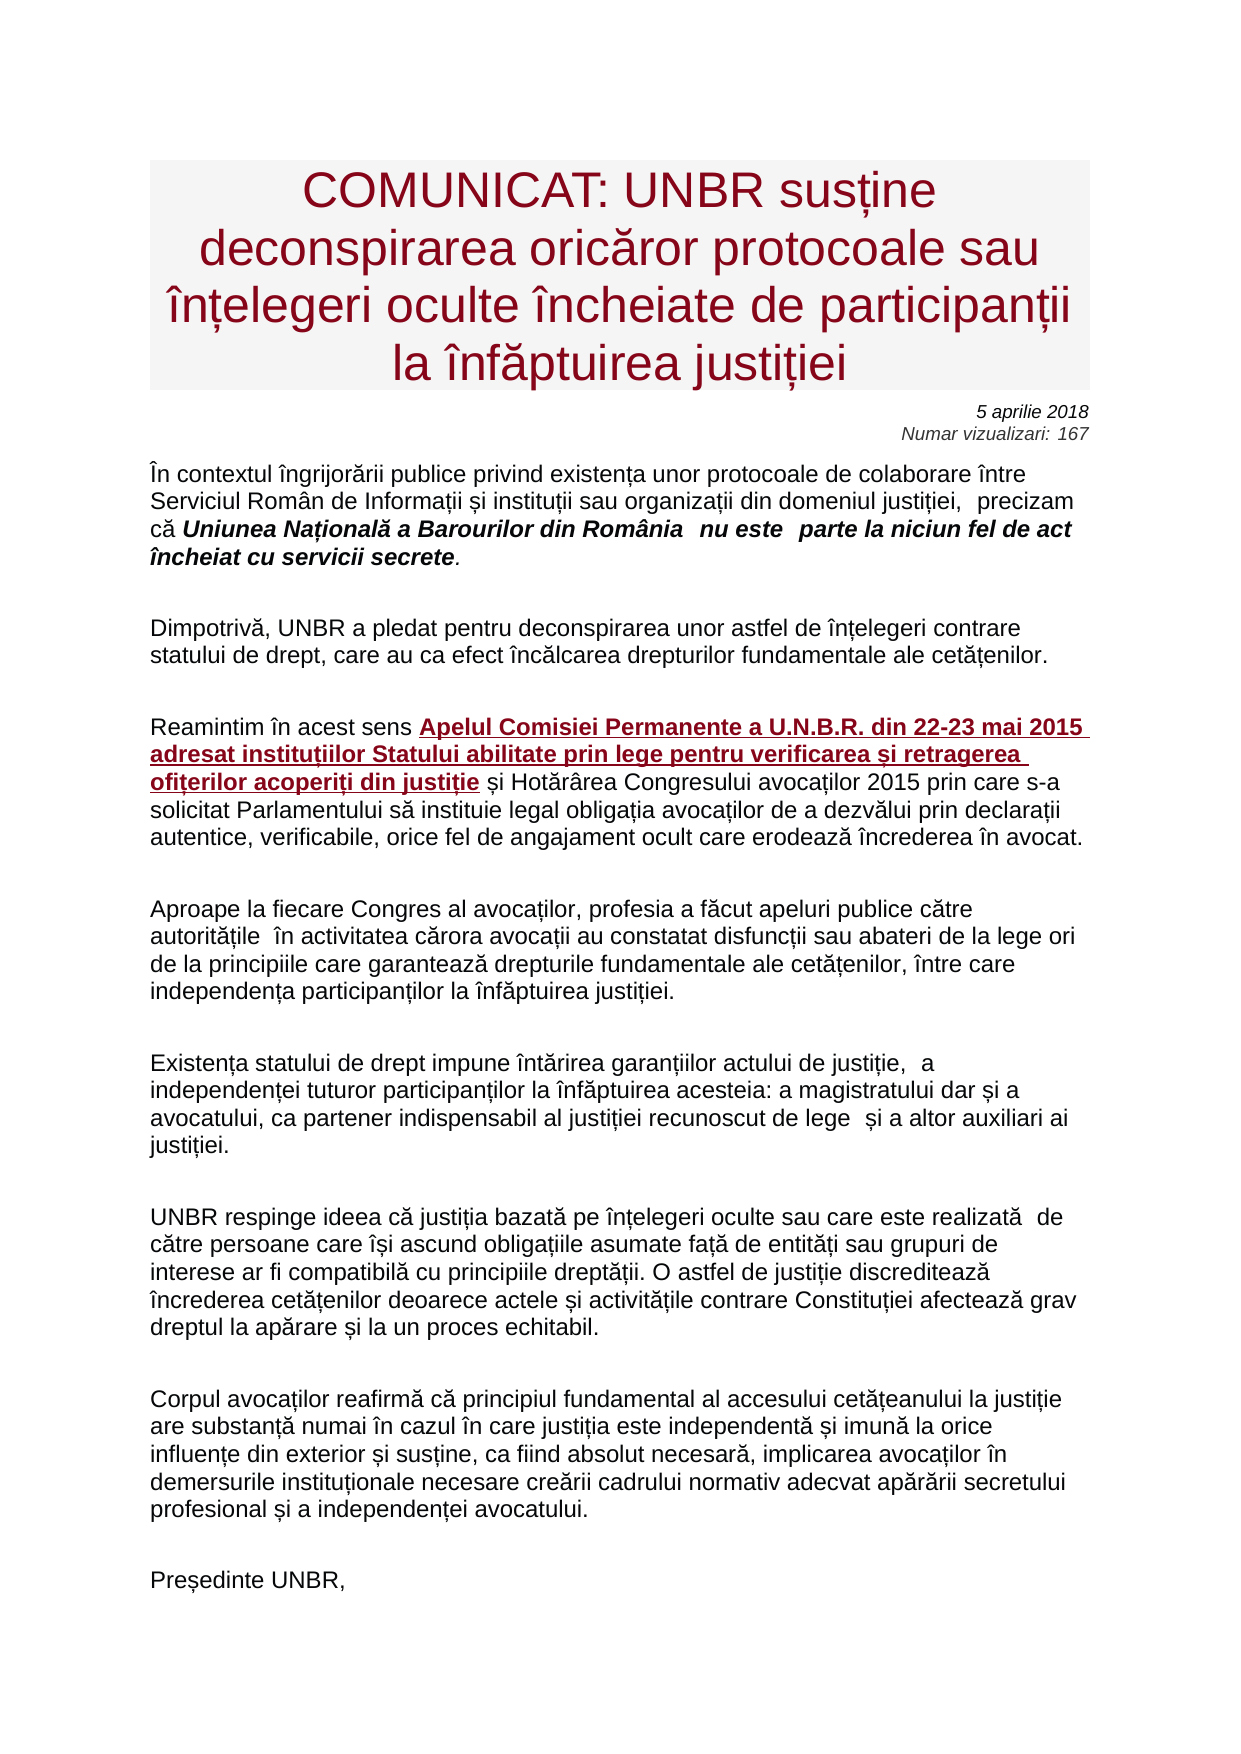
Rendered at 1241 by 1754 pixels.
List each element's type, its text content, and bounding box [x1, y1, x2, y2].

text 5 aprilie 2018 [150, 401, 1090, 422]
text În contextul îngrijorării publice privind existența unor protocoale de colaborare între Serviciul Român de Informații și instituții sau organizații din domeniul justiției, precizam că Uniunea Națională a Barourilor din România nu este parte la niciun fel de act încheiat cu servicii secrete. [150, 459, 1090, 570]
text Reamintim în acest sens Apelul Comisiei Permanente a U.N.B.R. din 22-23 mai 2015 adresat instituțiilor Statului abilitate prin lege pentru verificarea și retragerea ofițerilor acoperiți din justiție și Hotărârea Congresului avocaților 2015 prin care s-a solicitat Parlamentului să instituie legal obligația avocaților de a dezvălui prin declarații autentice, verificabile, orice fel de angajament ocult care erodează încrederea în avocat. [150, 713, 1090, 851]
text COMUNICAT: UNBR susține deconspirarea oricăror protocoale sau înțelegeri oculte încheiate de participanții la înfăptuirea justiției [150, 160, 1090, 390]
text Președinte UNBR, [150, 1566, 1090, 1594]
text Corpul avocaților reafirmă că principiul fundamental al accesului cetățeanului la justiție are substanță numai în cazul în care justiția este independentă și imună la orice influențe din exterior și susține, ca fiind absolut necesară, implicarea avocaților în demersurile instituționale necesare creării cadrului normativ adecvat apărării secretului profesional și a independenței avocatului. [150, 1384, 1090, 1523]
text Numar vizualizari: 167 [150, 422, 1090, 444]
text UNBR respinge ideea că justiția bazată pe înțelegeri oculte sau care este realizată de către persoane care își ascund obligațiile asumate față de entități sau grupuri de interese ar fi compatibilă cu principiile dreptății. O astfel de justiție discreditează încrederea cetățenilor deoarece actele și activitățile contrare Constituției afectează grav dreptul la apărare și la un proces echitabil. [150, 1203, 1090, 1341]
text Existența statului de drept impune întărirea garanțiilor actului de justiție, a independenței tuturor participanților la înfăptuirea acesteia: a magistratului dar și a avocatului, ca partener indispensabil al justiției recunoscut de lege și a altor auxiliari ai justiției. [150, 1049, 1090, 1159]
text Dimpotrivă, UNBR a pledat pentru deconspirarea unor astfel de înțelegeri contrare statului de drept, care au ca efect încălcarea drepturilor fundamentale ale cetățenilor. [150, 614, 1090, 669]
text Aproape la fiecare Congres al avocaților, profesia a făcut apeluri publice către autoritățile în activitatea cărora avocații au constatat disfuncții sau abateri de la lege ori de la principiile care garantează drepturile fundamentale ale cetățenilor, între care independența participanților la înfăptuirea justiției. [150, 894, 1090, 1005]
